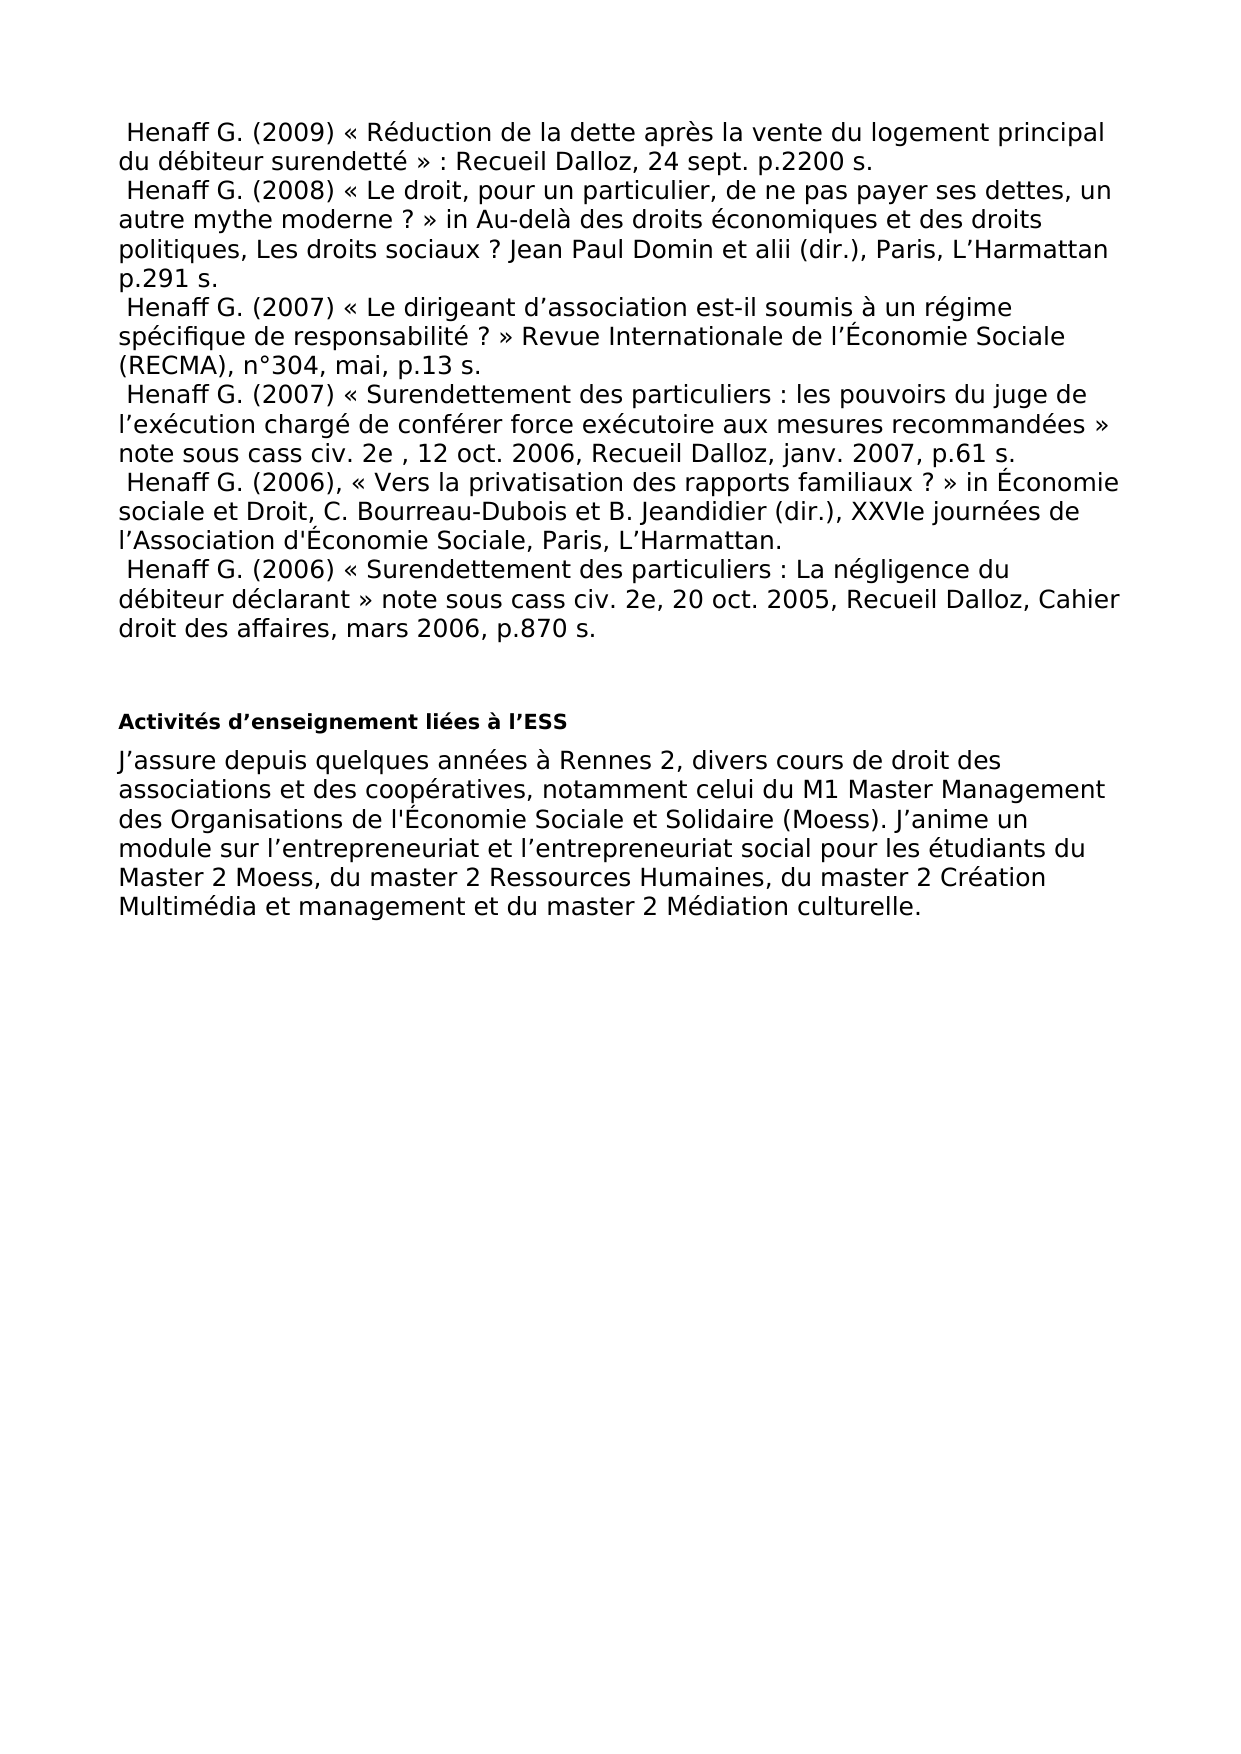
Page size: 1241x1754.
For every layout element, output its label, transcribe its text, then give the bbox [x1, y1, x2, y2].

subtitle Activités d’enseignement liées à l’ESS [118, 710, 1122, 734]
text J’assure depuis quelques années à Rennes 2, divers cours de droit des associations et des coopératives, notamment celui du M1 Master Management des Organisations de l'Économie Sociale et Solidaire (Moess). J’anime un module sur l’entrepreneuriat et l’entrepreneuriat social pour les étudiants du Master 2 Moess, du master 2 Ressources Humaines, du master 2 Création Multimédia et management et du master 2 Médiation culturelle. [118, 747, 1122, 922]
text Henaff G. (2009) « Réduction de la dette après la vente du logement principal du débiteur surendetté » : Recueil Dalloz, 24 sept. p.2200 s. Henaff G. (2008) « Le droit, pour un particulier, de ne pas payer ses dettes, un autre mythe moderne ? » in Au-delà des droits économiques et des droits politiques, Les droits sociaux ? Jean Paul Domin et alii (dir.), Paris, L’Harmattan p.291 s. Henaff G. (2007) « Le dirigeant d’association est-il soumis à un régime spécifique de responsabilité ? » Revue Internationale de l’Économie Sociale (RECMA), n°304, mai, p.13 s. Henaff G. (2007) « Surendettement des particuliers : les pouvoirs du juge de l’exécution chargé de conférer force exécutoire aux mesures recommandées » note sous cass civ. 2e , 12 oct. 2006, Recueil Dalloz, janv. 2007, p.61 s. Henaff G. (2006), « Vers la privatisation des rapports familiaux ? » in Économie sociale et Droit, C. Bourreau-Dubois et B. Jeandidier (dir.), XXVIe journées de l’Association d'Économie Sociale, Paris, L’Harmattan. Henaff G. (2006) « Surendettement des particuliers : La négligence du débiteur déclarant » note sous cass civ. 2e, 20 oct. 2005, Recueil Dalloz, Cahier droit des affaires, mars 2006, p.870 s. [118, 118, 1122, 672]
